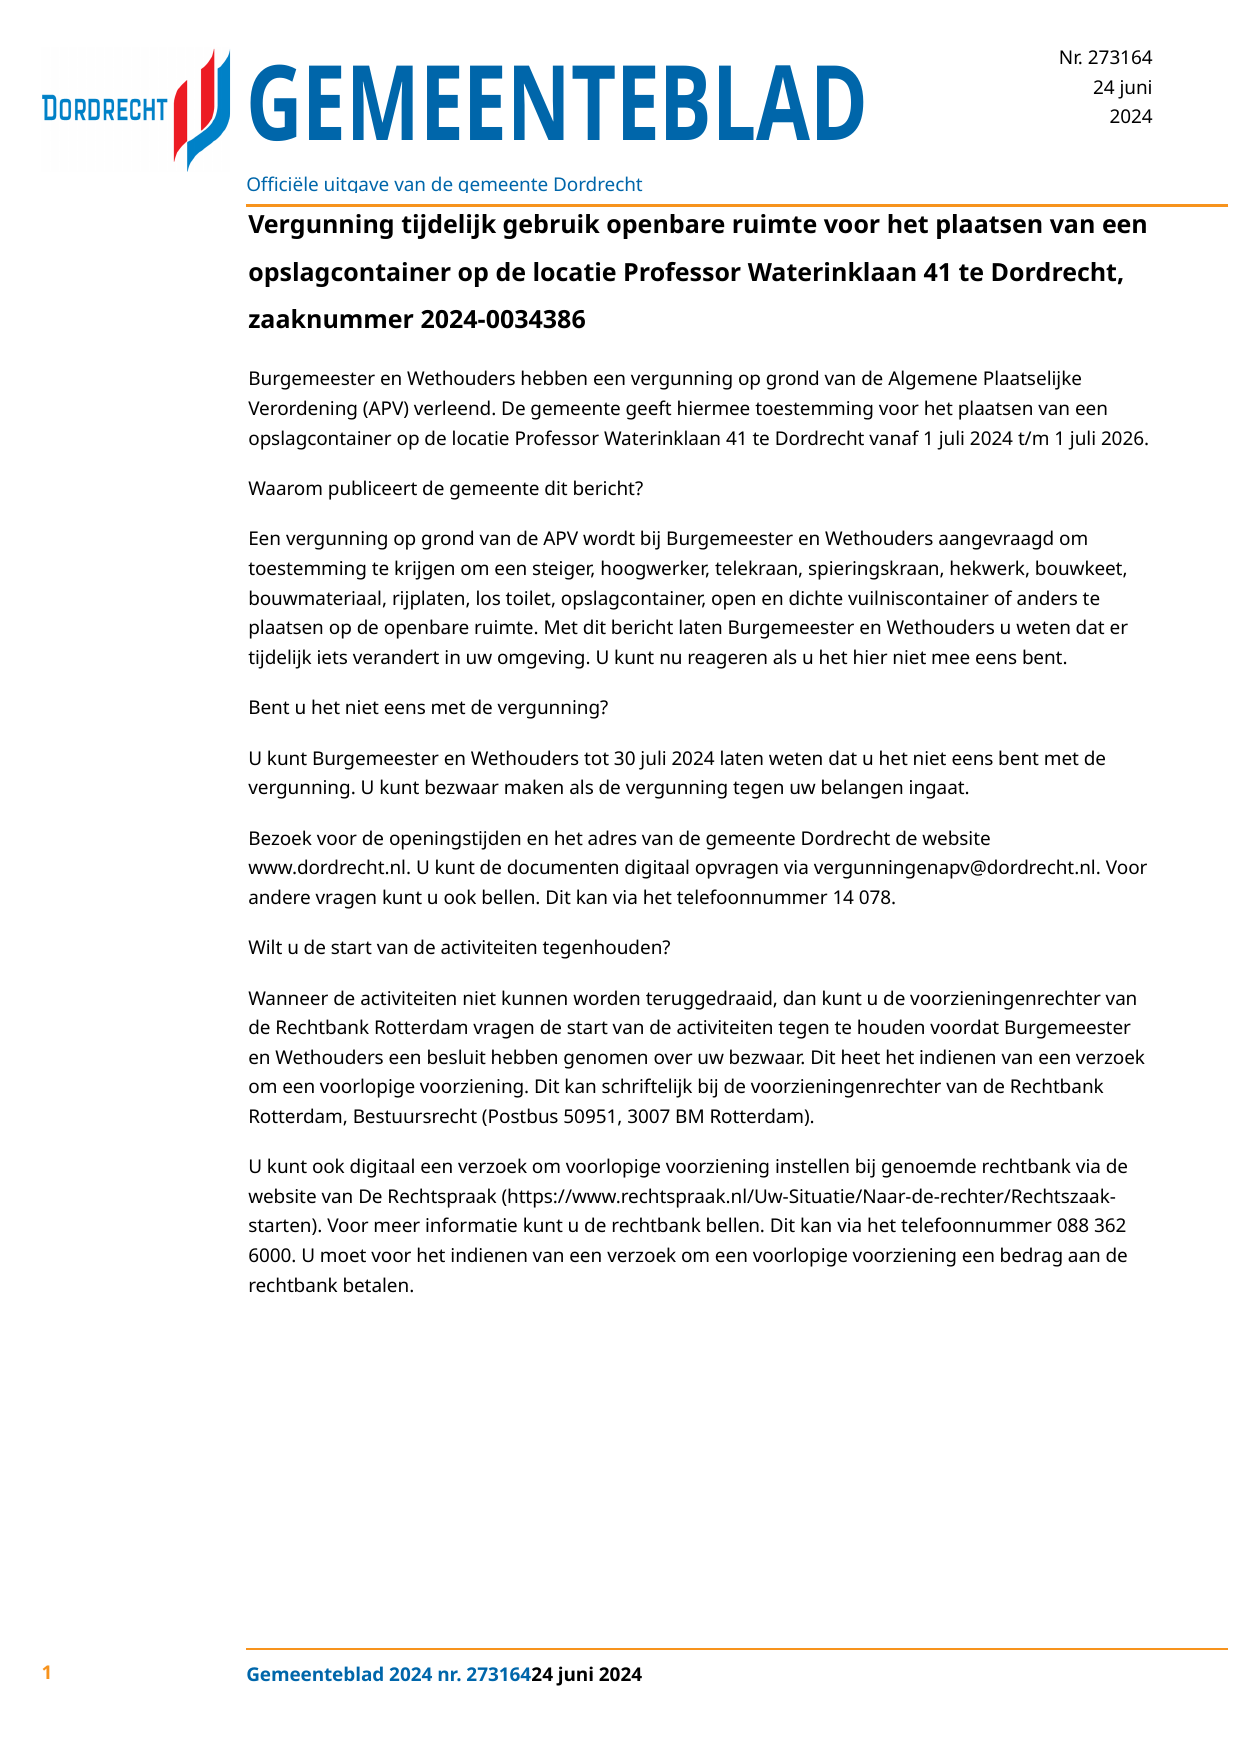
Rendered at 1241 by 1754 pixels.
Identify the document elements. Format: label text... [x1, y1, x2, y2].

text Vergunning tijdelijk gebruik openbare ruimte voor het plaatsen van een opslagcontainer op de locatie Professor Waterinklaan 41 te Dordrecht, zaaknummer 2024-0034386 [248, 207, 1152, 336]
text Een vergunning op grond van de APV wordt bij Burgemeester en Wethouders aangevraagd om toestemming te krijgen om een steiger, hoogwerker, telekraan, spieringskraan, hekwerk, bouwkeet, bouwmateriaal, rijplaten, los toilet, opslagcontainer, open en dichte vuilniscontainer of anders te plaatsen op de openbare ruimte. Met dit bericht laten Burgemeester en Wethouders u weten dat er tijdelijk iets verandert in uw omgeving. U kunt nu reageren als u het hier niet mee eens bent. [248, 526, 1152, 669]
text U kunt Burgemeester en Wethouders tot 30 juli 2024 laten weten dat u het niet eens bent met de vergunning. U kunt bezwaar maken als de vergunning tegen uw belangen ingaat. [248, 745, 1152, 800]
text Wanneer de activiteiten niet kunnen worden teruggedraaid, dan kunt u de voorzieningenrechter van de Rechtbank Rotterdam vragen de start van de activiteiten tegen te houden voordat Burgemeester en Wethouders een besluit hebben genomen over uw bezwaar. Dit heet het indienen van een verzoek om een voorlopige voorziening. Dit kan schriftelijk bij de voorzieningenrechter van de Rechtbank Rotterdam, Bestuursrecht (Postbus 50951, 3007 BM Rotterdam). [248, 985, 1152, 1129]
text Wilt u de start van de activiteiten tegenhouden? [248, 934, 1152, 960]
text U kunt ook digitaal een verzoek om voorlopige voorziening instellen bij genoemde rechtbank via de website van De Rechtspraak (https://www.rechtspraak.nl/Uw-Situatie/Naar-de-rechter/Rechtszaak-starten). Voor meer informatie kunt u de rechtbank bellen. Dit kan via het telefoonnummer 088 362 6000. U moet voor het indienen van een verzoek om een voorlopige voorziening een bedrag aan de rechtbank betalen. [248, 1153, 1152, 1297]
text Waarom publiceert de gemeente dit bericht? [248, 475, 1152, 501]
text Bezoek voor de openingstijden en het adres van de gemeente Dordrecht de website www.dordrecht.nl. U kunt de documenten digitaal opvragen via vergunningenapv@dordrecht.nl. Voor andere vragen kunt u ook bellen. Dit kan via het telefoonnummer 14 078. [248, 825, 1152, 909]
picture [41, 47, 231, 172]
text Bent u het niet eens met de vergunning? [248, 694, 1152, 720]
text Burgemeester en Wethouders hebben een vergunning op grond van de Algemene Plaatselijke Verordening (APV) verleend. De gemeente geeft hiermee toestemming voor het plaatsen van een opslagcontainer op de locatie Professor Waterinklaan 41 te Dordrecht vanaf 1 juli 2024 t/m 1 juli 2026. [248, 366, 1152, 450]
